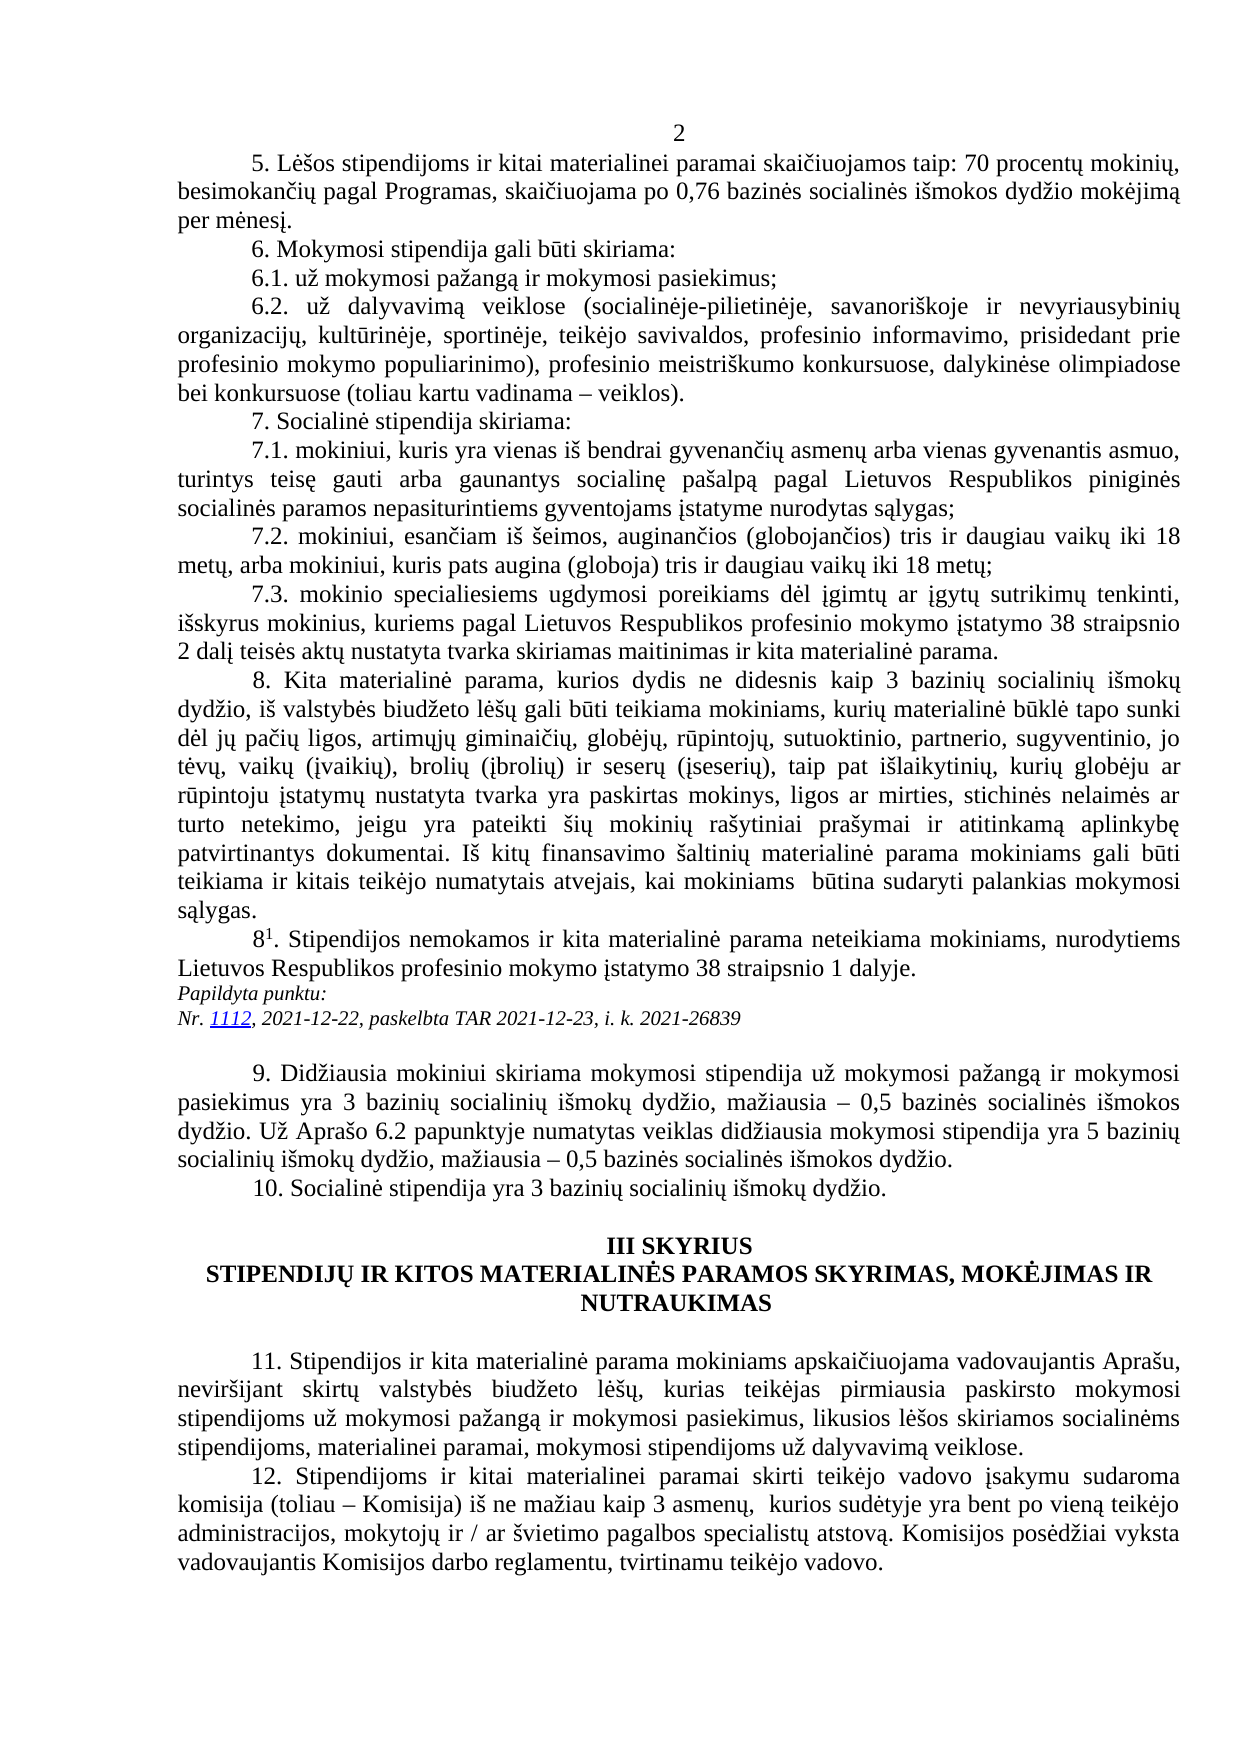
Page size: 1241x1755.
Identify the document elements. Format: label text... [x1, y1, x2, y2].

text 5. Lėšos stipendijoms ir kitai materialinei paramai skaičiuojamos taip: 70 procentų mokinių, besimokančių pagal Programas, skaičiuojama po 0,76 bazinės socialinės išmokos dydžio mokėjimą per mėnesį. [177, 148, 1181, 234]
text 6.1. už mokymosi pažangą ir mokymosi pasiekimus; [251, 263, 1181, 291]
text Nr. 1112, 2021-12-22, paskelbta TAR 2021-12-23, i. k. 2021-26839 [177, 1005, 1181, 1029]
text 12. Stipendijoms ir kitai materialinei paramai skirti teikėjo vadovo įsakymu sudaroma komisija (toliau – Komisija) iš ne mažiau kaip 3 asmenų, kurios sudėtyje yra bent po vieną teikėjo administracijos, mokytojų ir / ar švietimo pagalbos specialistų atstovą. Komisijos posėdžiai vyksta vadovaujantis Komisijos darbo reglamentu, tvirtinamu teikėjo vadovo. [177, 1461, 1181, 1576]
text 7.2. mokiniui, esančiam iš šeimos, auginančios (globojančios) tris ir daugiau vaikų iki 18 metų, arba mokiniui, kuris pats augina (globoja) tris ir daugiau vaikų iki 18 metų; [177, 521, 1181, 579]
text 7.3. mokinio specialiesiems ugdymosi poreikiams dėl įgimtų ar įgytų sutrikimų tenkinti, išskyrus mokinius, kuriems pagal Lietuvos Respublikos profesinio mokymo įstatymo 38 straipsnio 2 dalį teisės aktų nustatyta tvarka skiriamas maitinimas ir kita materialinė parama. [177, 579, 1181, 665]
text 7.1. mokiniui, kuris yra vienas iš bendrai gyvenančių asmenų arba vienas gyvenantis asmuo, turintys teisę gauti arba gaunantys socialinę pašalpą pagal Lietuvos Respublikos piniginės socialinės paramos nepasiturintiems gyventojams įstatyme nurodytas sąlygas; [177, 435, 1181, 521]
text STIPENDIJŲ IR KITOS MATERIALINĖS PARAMOS SKYRIMAS, MOKĖJIMAS IR NUTRAUKIMAS [177, 1259, 1181, 1317]
text III SKYRIUS [177, 1231, 1181, 1259]
text 7. Socialinė stipendija skiriama: [177, 406, 1181, 435]
text 8. Kita materialinė parama, kurios dydis ne didesnis kaip 3 bazinių socialinių išmokų dydžio, iš valstybės biudžeto lėšų gali būti teikiama mokiniams, kurių materialinė būklė tapo sunki dėl jų pačių ligos, artimųjų giminaičių, globėjų, rūpintojų, sutuoktinio, partnerio, sugyventinio, jo tėvų, vaikų (įvaikių), brolių (įbrolių) ir seserų (įseserių), taip pat išlaikytinių, kurių globėju ar rūpintoju įstatymų nustatyta tvarka yra paskirtas mokinys, ligos ar mirties, stichinės nelaimės ar turto netekimo, jeigu yra pateikti šių mokinių rašytiniai prašymai ir atitinkamą aplinkybę patvirtinantys dokumentai. Iš kitų finansavimo šaltinių materialinė parama mokiniams gali būti teikiama ir kitais teikėjo numatytais atvejais, kai mokiniams būtina sudaryti palankias mokymosi sąlygas. [177, 665, 1181, 924]
text 11. Stipendijos ir kita materialinė parama mokiniams apskaičiuojama vadovaujantis Aprašu, neviršijant skirtų valstybės biudžeto lėšų, kurias teikėjas pirmiausia paskirsto mokymosi stipendijoms už mokymosi pažangą ir mokymosi pasiekimus, likusios lėšos skiriamos socialinėms stipendijoms, materialinei paramai, mokymosi stipendijoms už dalyvavimą veiklose. [177, 1346, 1181, 1461]
text Papildyta punktu: [177, 981, 1181, 1005]
text 81. Stipendijos nemokamos ir kita materialinė parama neteikiama mokiniams, nurodytiems Lietuvos Respublikos profesinio mokymo įstatymo 38 straipsnio 1 dalyje. [177, 924, 1181, 981]
text 6.2. už dalyvavimą veiklose (socialinėje-pilietinėje, savanoriškoje ir nevyriausybinių organizacijų, kultūrinėje, sportinėje, teikėjo savivaldos, profesinio informavimo, prisidedant prie profesinio mokymo populiarinimo), profesinio meistriškumo konkursuose, dalykinėse olimpiadose bei konkursuose (toliau kartu vadinama – veiklos). [177, 291, 1181, 406]
text 9. Didžiausia mokiniui skiriama mokymosi stipendija už mokymosi pažangą ir mokymosi pasiekimus yra 3 bazinių socialinių išmokų dydžio, mažiausia – 0,5 bazinės socialinės išmokos dydžio. Už Aprašo 6.2 papunktyje numatytas veiklas didžiausia mokymosi stipendija yra 5 bazinių socialinių išmokų dydžio, mažiausia – 0,5 bazinės socialinės išmokos dydžio. [177, 1058, 1181, 1173]
text 6. Mokymosi stipendija gali būti skiriama: [251, 234, 1181, 263]
text 10. Socialinė stipendija yra 3 bazinių socialinių išmokų dydžio. [177, 1173, 1181, 1202]
